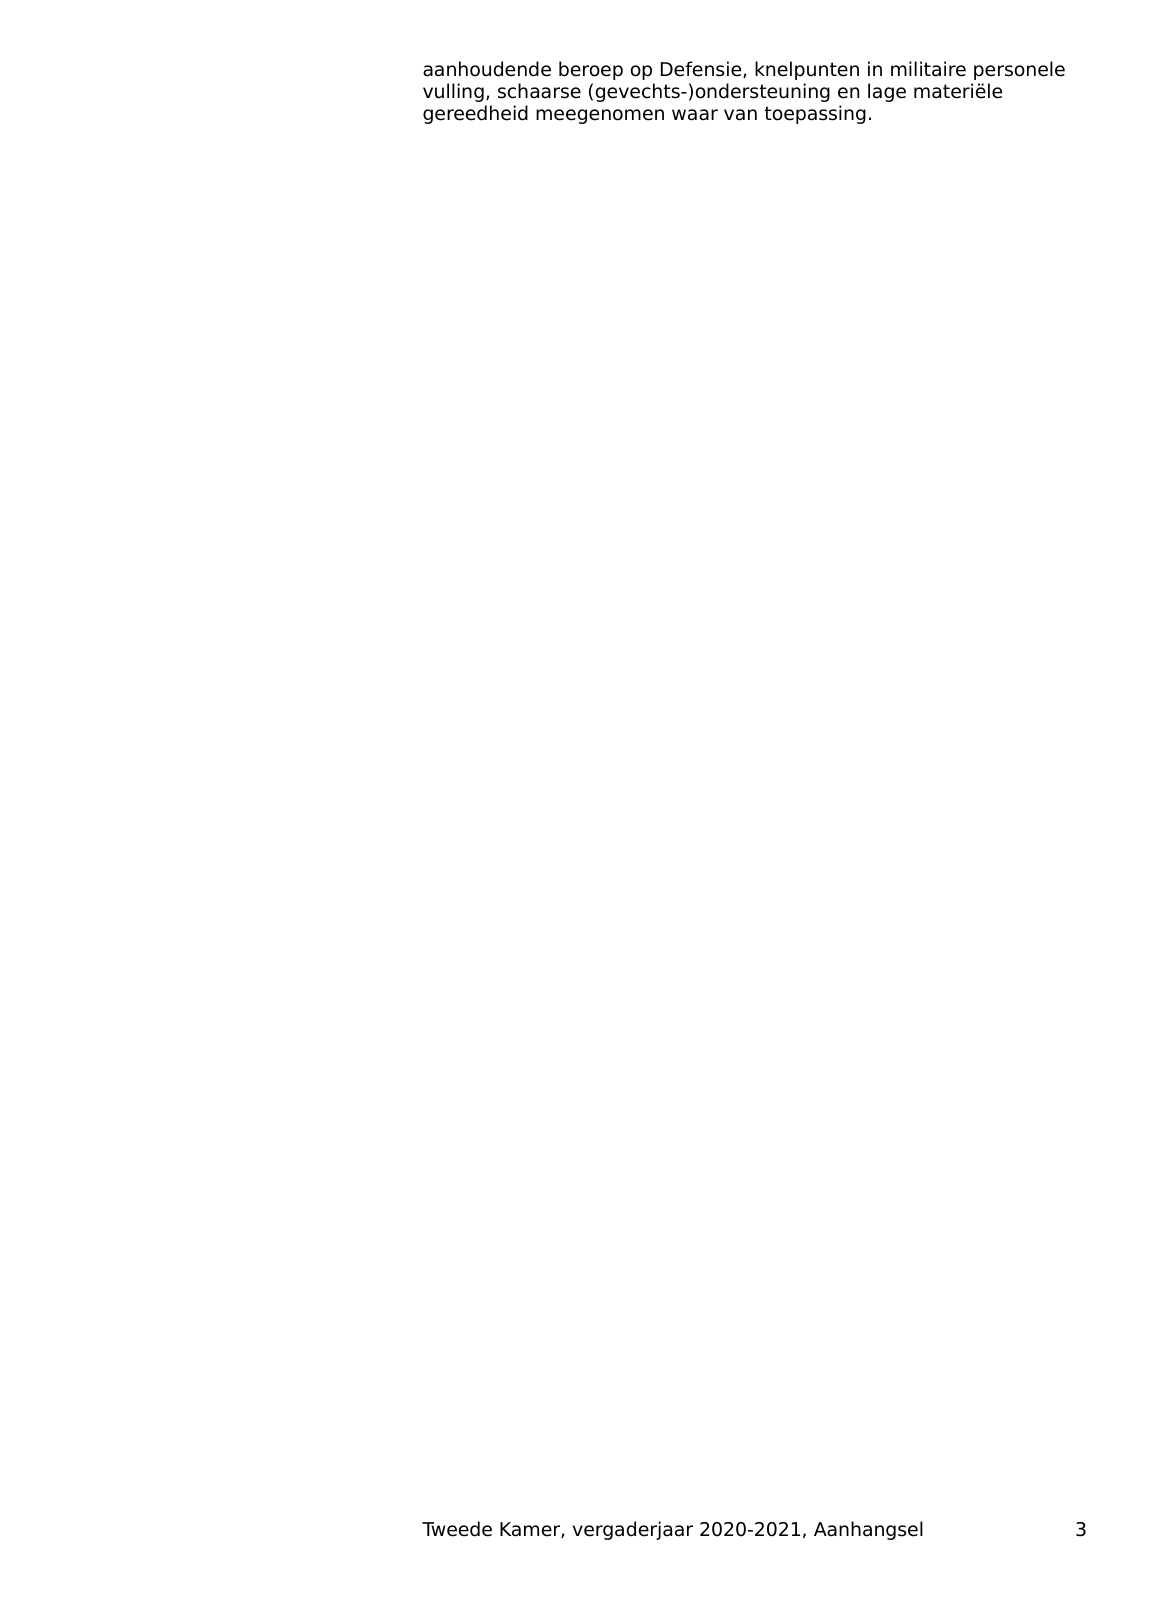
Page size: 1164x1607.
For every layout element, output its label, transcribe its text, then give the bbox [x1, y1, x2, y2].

text aanhoudende beroep op Defensie, knelpunten in militaire personele vulling, schaarse (gevechts-)ondersteuning en lage materiële gereedheid meegenomen waar van toepassing. [422, 59, 1087, 125]
